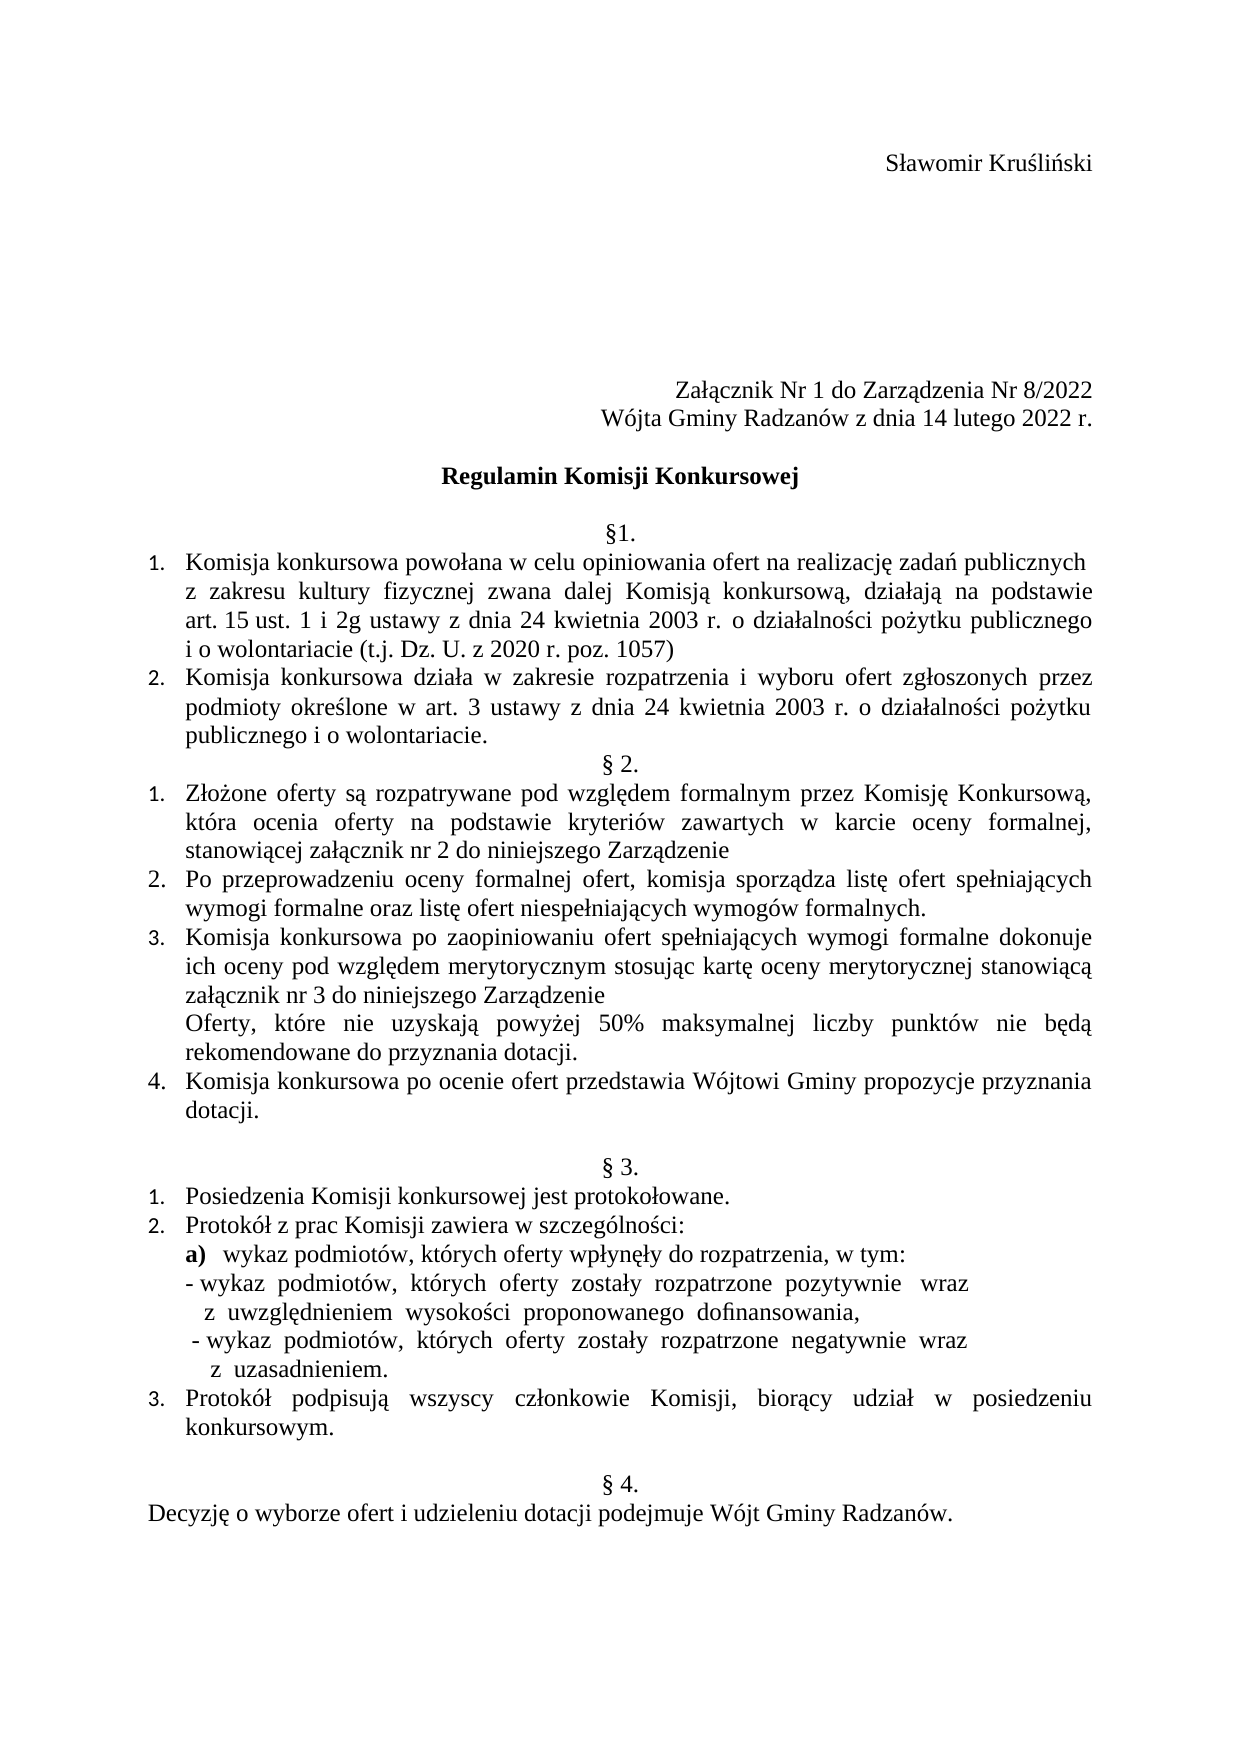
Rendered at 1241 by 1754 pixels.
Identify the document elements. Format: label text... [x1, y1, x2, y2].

text Wójta Gminy Radzanów z dnia 14 lutego 2022 r. [148, 403, 1093, 432]
list Komisja konkursowa działa w zakresie rozpatrzenia i wyboru ofert zgłoszonych przez podmioty określone w art. 3 ustawy z dnia 24 kwietnia 2003 r. o działalności pożytku publicznego i o wolontariacie. [148, 662, 1093, 749]
text - wykaz podmiotów, których oferty zostały rozpatrzone pozytywnie wraz [185, 1268, 1093, 1297]
text Załącznik Nr 1 do Zarządzenia Nr 8/2022 [148, 375, 1093, 403]
text z uwzględnieniem wysokości proponowanego doﬁnansowania, [148, 1297, 1093, 1325]
text § 3. [148, 1152, 1093, 1181]
text §1. [148, 518, 1093, 547]
list Protokół z prac Komisji zawiera w szczególności: [148, 1210, 1093, 1239]
text § 2. [148, 749, 1093, 778]
text § 4. [148, 1469, 1093, 1498]
list Komisja konkursowa po ocenie ofert przedstawia Wójtowi Gminy propozycje przyznania dotacji. [148, 1066, 1093, 1123]
list Protokół podpisują wszyscy członkowie Komisji, biorący udział w posiedzeniu konkursowym. [148, 1383, 1093, 1441]
text - wykaz podmiotów, których oferty zostały rozpatrzone negatywnie wraz [148, 1325, 1093, 1354]
text Oferty, które nie uzyskają powyżej 50% maksymalnej liczby punktów nie będą rekomendowane do przyznania dotacji. [185, 1008, 1093, 1066]
list wykaz podmiotów, których oferty wpłynęły do rozpatrzenia, w tym: [185, 1239, 1093, 1268]
text Regulamin Komisji Konkursowej [148, 461, 1093, 490]
text Decyzję o wyborze ofert i udzieleniu dotacji podejmuje Wójt Gminy Radzanów. [148, 1498, 1093, 1527]
list Złożone oferty są rozpatrywane pod względem formalnym przez Komisję Konkursową, która ocenia oferty na podstawie kryteriów zawartych w karcie oceny formalnej, stanowiącej załącznik nr 2 do niniejszego Zarządzenie [148, 778, 1093, 864]
text z uzasadnieniem. [148, 1354, 1093, 1383]
list Komisja konkursowa powołana w celu opiniowania ofert na realizację zadań publicznych z zakresu kultury fizycznej zwana dalej Komisją konkursową, działają na podstawie art. 15 ust. 1 i 2g ustawy z dnia 24 kwietnia 2003 r. o działalności pożytku publicznego i o wolontariacie (t.j. Dz. U. z 2020 r. poz. 1057) [148, 547, 1093, 662]
list Po przeprowadzeniu oceny formalnej ofert, komisja sporządza listę ofert spełniających wymogi formalne oraz listę ofert niespełniających wymogów formalnych. [148, 864, 1093, 922]
list Komisja konkursowa po zaopiniowaniu ofert spełniających wymogi formalne dokonuje ich oceny pod względem merytorycznym stosując kartę oceny merytorycznej stanowiącą załącznik nr 3 do niniejszego Zarządzenie [148, 922, 1093, 1008]
list Posiedzenia Komisji konkursowej jest protokołowane. [148, 1181, 1093, 1210]
text Sławomir Kruśliński [148, 148, 1093, 176]
